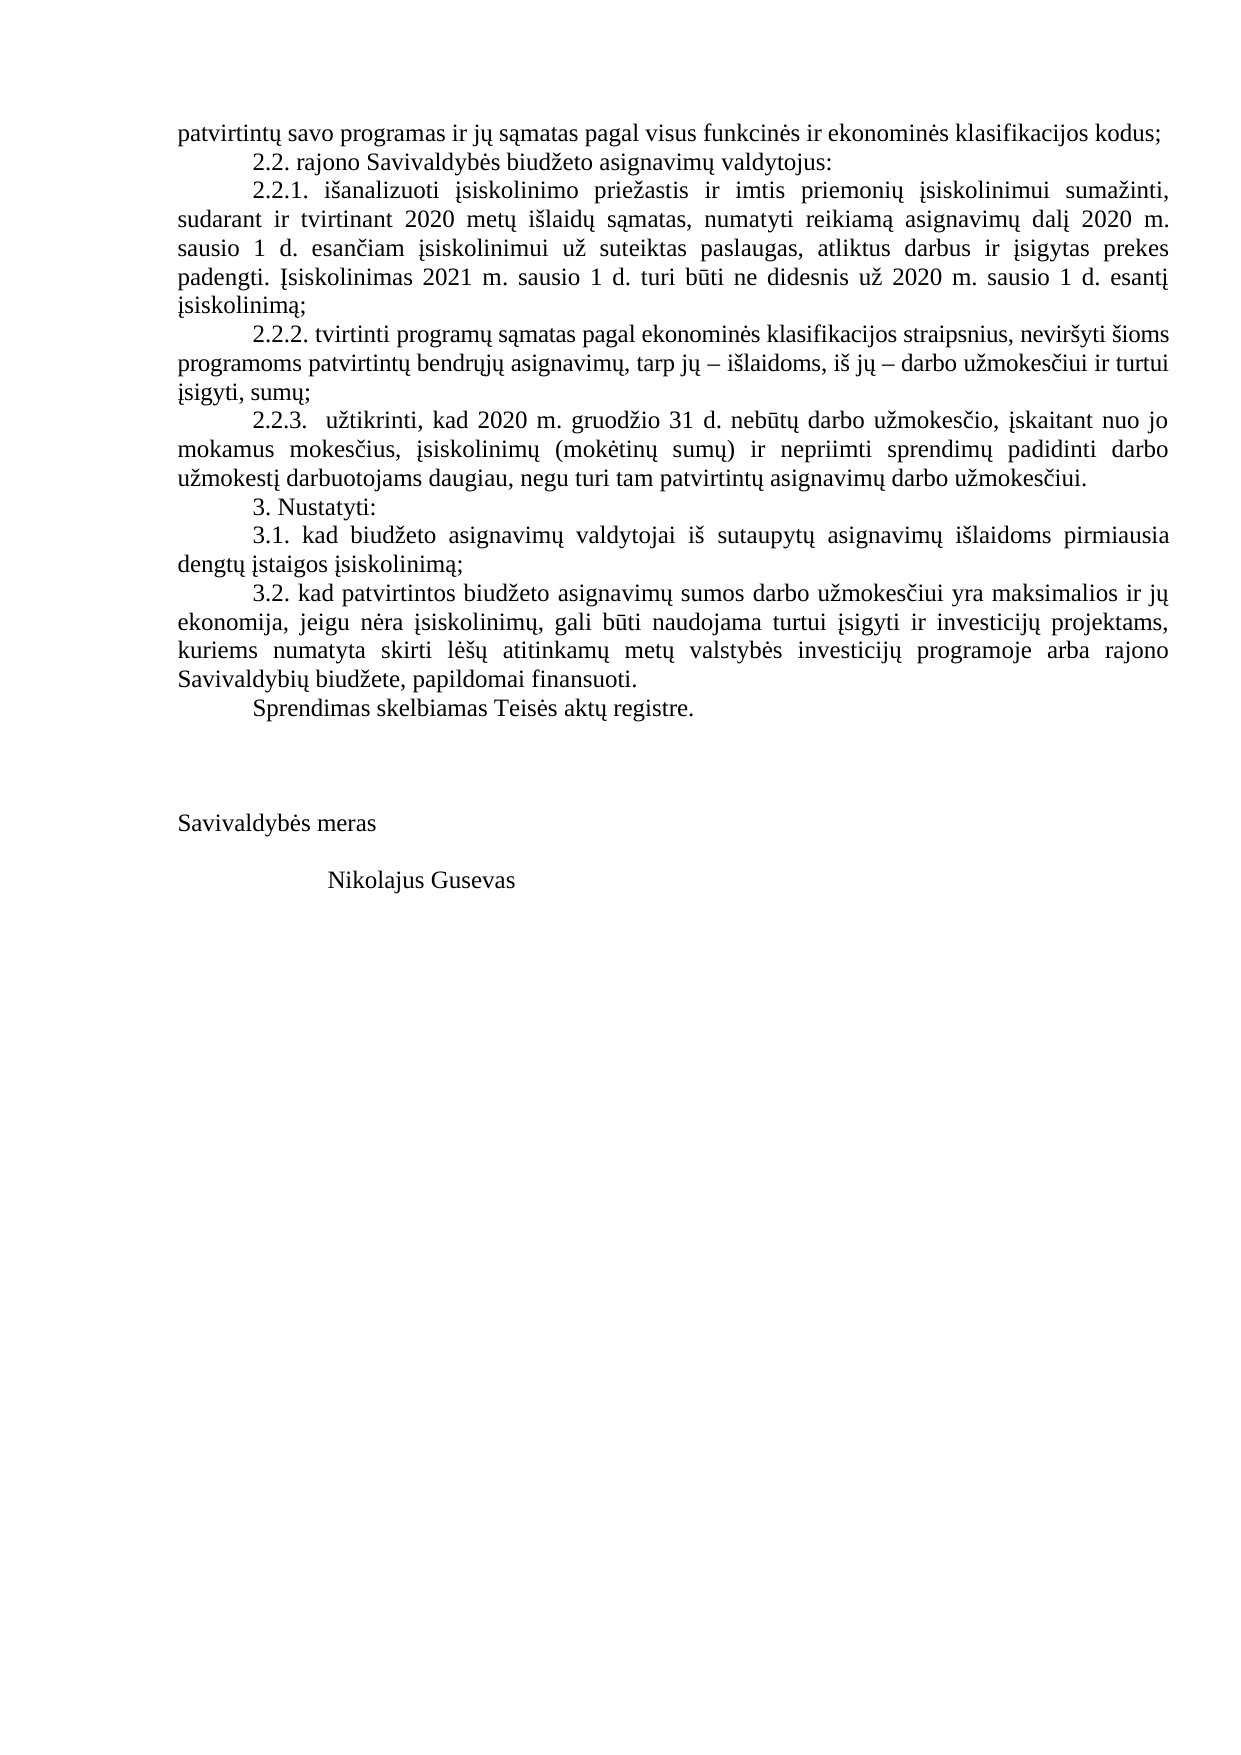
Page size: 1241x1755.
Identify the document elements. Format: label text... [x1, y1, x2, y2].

text 2.2.3. užtikrinti, kad 2020 m. gruodžio 31 d. nebūtų darbo užmokesčio, įskaitant nuo jo mokamus mokesčius, įsiskolinimų (mokėtinų sumų) ir nepriimti sprendimų padidinti darbo užmokestį darbuotojams daugiau, negu turi tam patvirtintų asignavimų darbo užmokesčiui. [177, 406, 1169, 492]
text 3.2. kad patvirtintos biudžeto asignavimų sumos darbo užmokesčiui yra maksimalios ir jų ekonomija, jeigu nėra įsiskolinimų, gali būti naudojama turtui įsigyti ir investicijų projektams, kuriems numatyta skirti lėšų atitinkamų metų valstybės investicijų programoje arba rajono Savivaldybių biudžete, papildomai finansuoti. [177, 578, 1169, 693]
text Sprendimas skelbiamas Teisės aktų registre. [177, 693, 1169, 722]
text Savivaldybės meras Nikolajus Gusevas [177, 808, 1169, 894]
text 3.1. kad biudžeto asignavimų valdytojai iš sutaupytų asignavimų išlaidoms pirmiausia dengtų įstaigos įsiskolinimą; [177, 521, 1169, 578]
text 3. Nustatyti: [177, 492, 1169, 521]
text 2.2. rajono Savivaldybės biudžeto asignavimų valdytojus: [177, 147, 1169, 176]
text 2.2.2. tvirtinti programų sąmatas pagal ekonominės klasifikacijos straipsnius, neviršyti šioms programoms patvirtintų bendrųjų asignavimų, tarp jų – išlaidoms, iš jų – darbo užmokesčiui ir turtui įsigyti, sumų; [177, 319, 1169, 406]
text 2.2.1. išanalizuoti įsiskolinimo priežastis ir imtis priemonių įsiskolinimui sumažinti, sudarant ir tvirtinant 2020 metų išlaidų sąmatas, numatyti reikiamą asignavimų dalį 2020 m. sausio 1 d. esančiam įsiskolinimui už suteiktas paslaugas, atliktus darbus ir įsigytas prekes padengti. Įsiskolinimas 2021 m. sausio 1 d. turi būti ne didesnis už 2020 m. sausio 1 d. esantį įsiskolinimą; [177, 176, 1169, 319]
text patvirtintų savo programas ir jų sąmatas pagal visus funkcinės ir ekonominės klasifikacijos kodus; [177, 118, 1169, 147]
